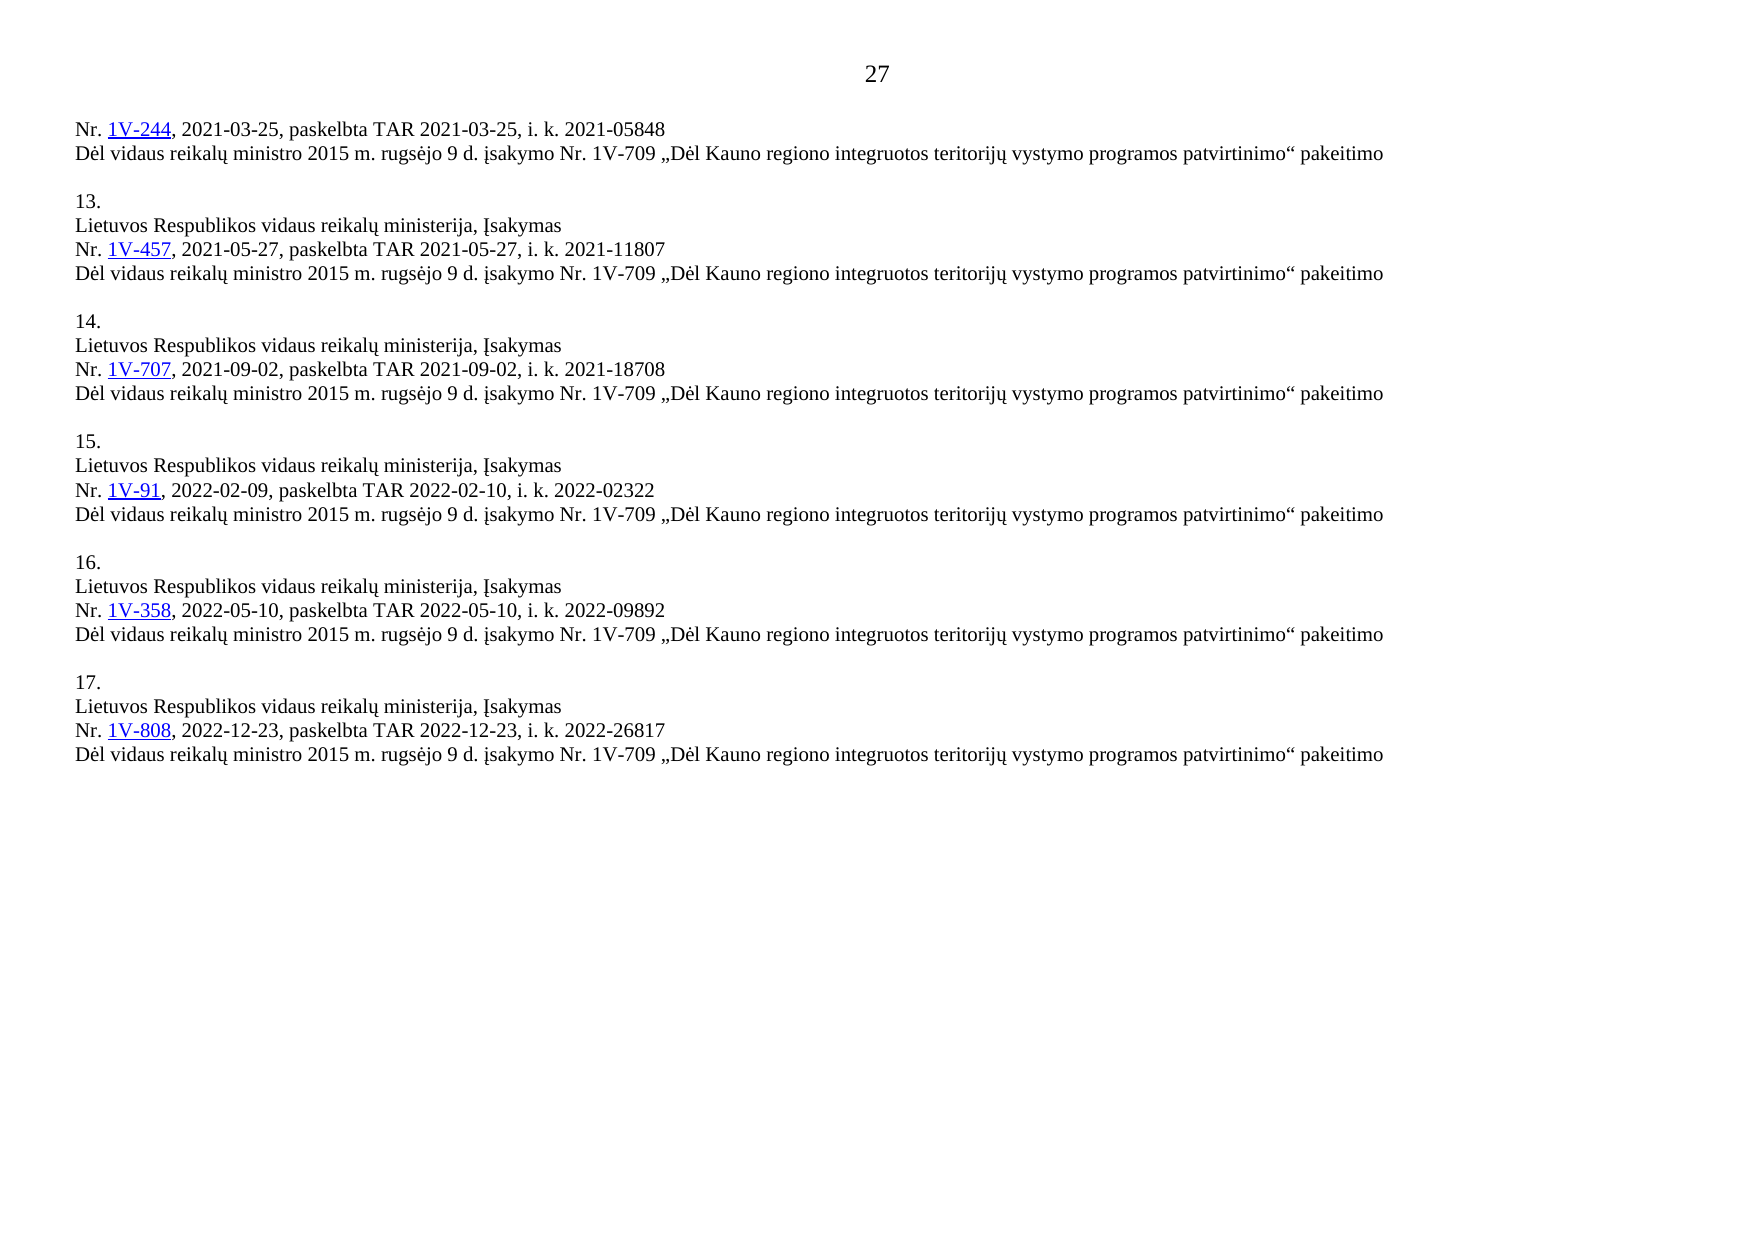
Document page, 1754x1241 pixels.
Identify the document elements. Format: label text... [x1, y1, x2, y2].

text Dėl vidaus reikalų ministro 2015 m. rugsėjo 9 d. įsakymo Nr. 1V-709 „Dėl Kauno regiono integruotos teritorijų vystymo programos patvirtinimo“ pakeitimo [75, 742, 1679, 766]
text Lietuvos Respublikos vidaus reikalų ministerija, Įsakymas [75, 574, 1679, 598]
text Nr. 1V-808, 2022-12-23, paskelbta TAR 2022-12-23, i. k. 2022-26817 [75, 718, 1679, 742]
text 13. [75, 189, 1679, 213]
text 14. [75, 309, 1679, 333]
text Dėl vidaus reikalų ministro 2015 m. rugsėjo 9 d. įsakymo Nr. 1V-709 „Dėl Kauno regiono integruotos teritorijų vystymo programos patvirtinimo“ pakeitimo [75, 141, 1679, 165]
text Nr. 1V-457, 2021-05-27, paskelbta TAR 2021-05-27, i. k. 2021-11807 [75, 237, 1679, 261]
text Lietuvos Respublikos vidaus reikalų ministerija, Įsakymas [75, 453, 1679, 477]
text Nr. 1V-358, 2022-05-10, paskelbta TAR 2022-05-10, i. k. 2022-09892 [75, 598, 1679, 622]
text Lietuvos Respublikos vidaus reikalų ministerija, Įsakymas [75, 213, 1679, 237]
text Dėl vidaus reikalų ministro 2015 m. rugsėjo 9 d. įsakymo Nr. 1V-709 „Dėl Kauno regiono integruotos teritorijų vystymo programos patvirtinimo“ pakeitimo [75, 622, 1679, 646]
text Dėl vidaus reikalų ministro 2015 m. rugsėjo 9 d. įsakymo Nr. 1V-709 „Dėl Kauno regiono integruotos teritorijų vystymo programos patvirtinimo“ pakeitimo [75, 381, 1679, 405]
text Lietuvos Respublikos vidaus reikalų ministerija, Įsakymas [75, 333, 1679, 357]
text 17. [75, 670, 1679, 694]
text 15. [75, 429, 1679, 453]
text Nr. 1V-91, 2022-02-09, paskelbta TAR 2022-02-10, i. k. 2022-02322 [75, 477, 1679, 502]
text 16. [75, 550, 1679, 574]
text Nr. 1V-244, 2021-03-25, paskelbta TAR 2021-03-25, i. k. 2021-05848 [75, 117, 1679, 141]
text Dėl vidaus reikalų ministro 2015 m. rugsėjo 9 d. įsakymo Nr. 1V-709 „Dėl Kauno regiono integruotos teritorijų vystymo programos patvirtinimo“ pakeitimo [75, 502, 1679, 526]
text Lietuvos Respublikos vidaus reikalų ministerija, Įsakymas [75, 694, 1679, 718]
text Dėl vidaus reikalų ministro 2015 m. rugsėjo 9 d. įsakymo Nr. 1V-709 „Dėl Kauno regiono integruotos teritorijų vystymo programos patvirtinimo“ pakeitimo [75, 261, 1679, 285]
text Nr. 1V-707, 2021-09-02, paskelbta TAR 2021-09-02, i. k. 2021-18708 [75, 357, 1679, 381]
